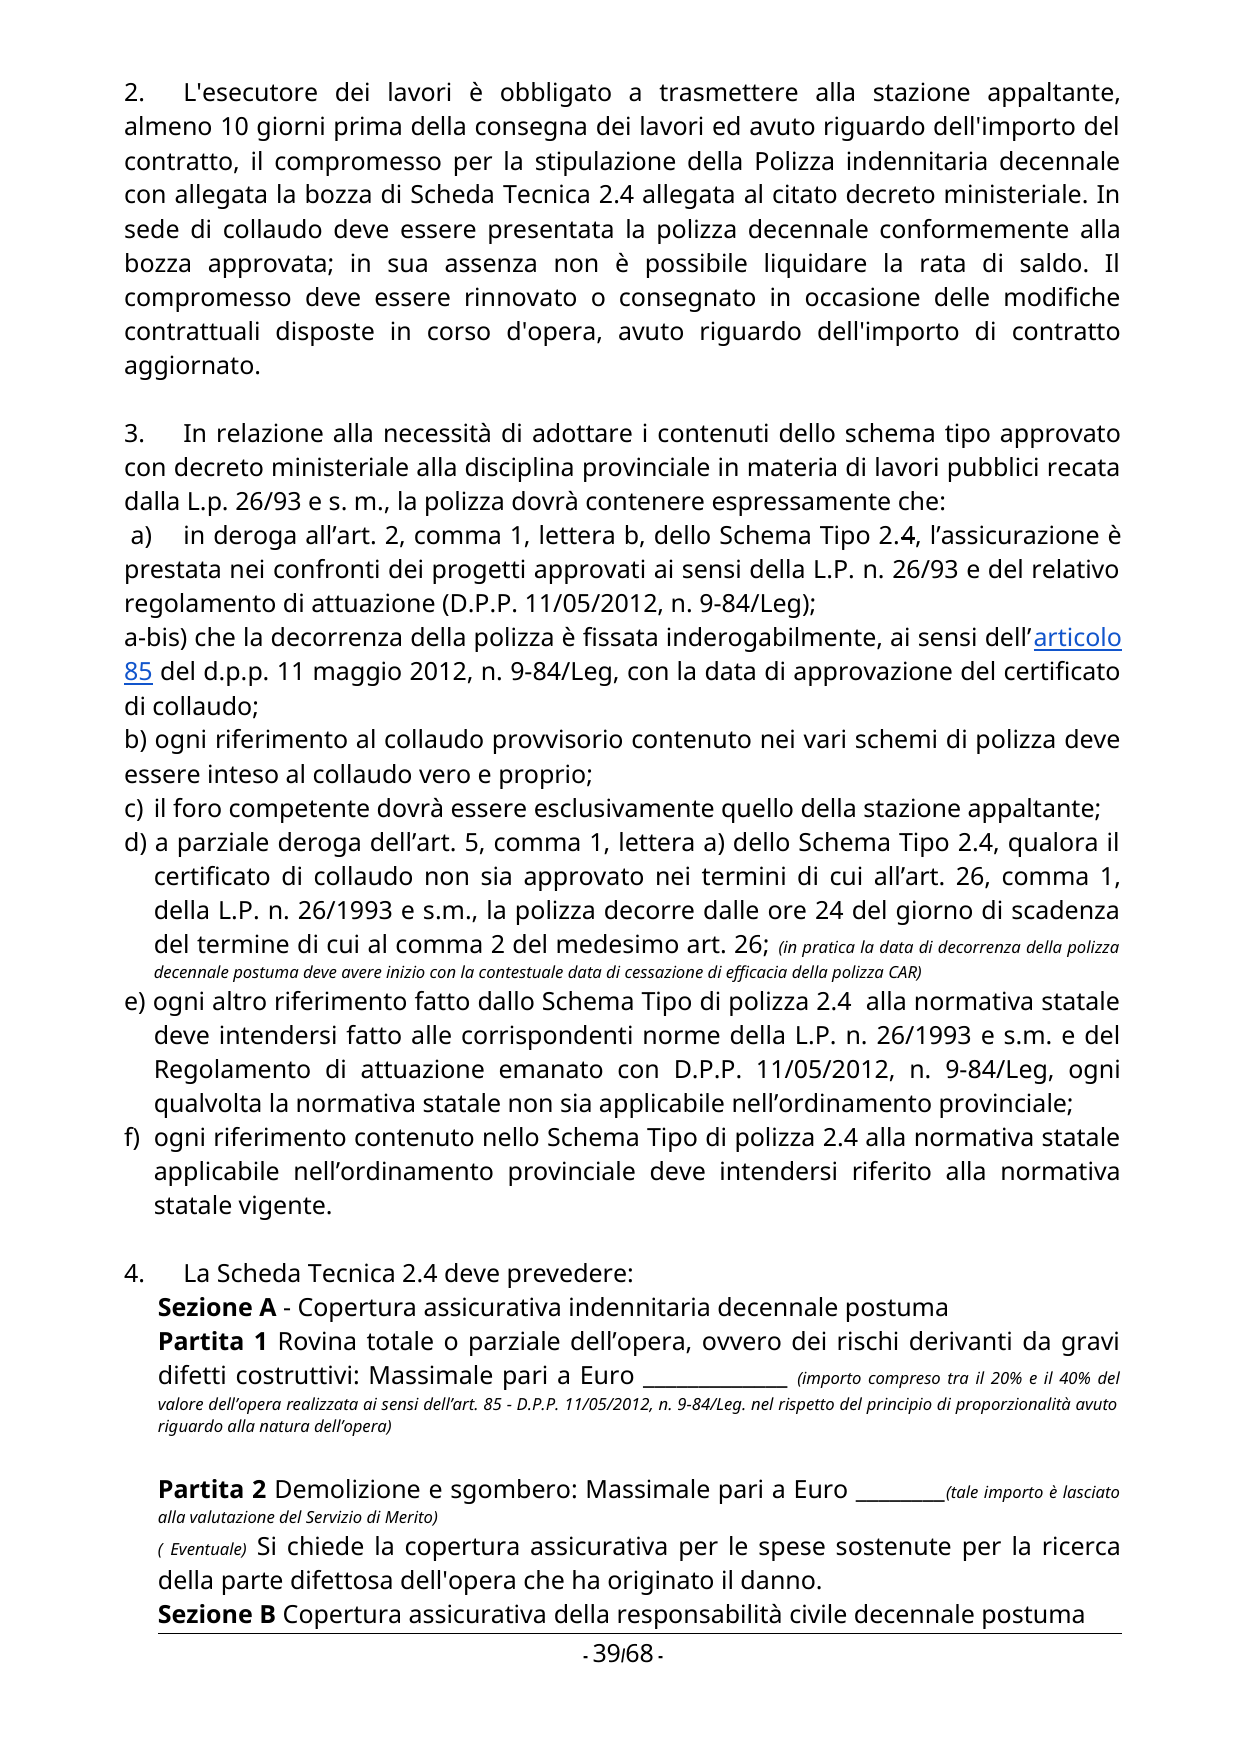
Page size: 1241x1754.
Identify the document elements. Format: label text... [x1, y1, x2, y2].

text 2. L'esecutore dei lavori è obbligato a trasmettere alla stazione appaltante, almeno 10 giorni prima della consegna dei lavori ed avuto riguardo dell'importo del contratto, il compromesso per la stipulazione della Polizza indennitaria decennale con allegata la bozza di Scheda Tecnica 2.4 allegata al citato decreto ministeriale. In sede di collaudo deve essere presentata la polizza decennale conformemente alla bozza approvata; in sua assenza non è possibile liquidare la rata di saldo. Il compromesso deve essere rinnovato o consegnato in occasione delle modifiche contrattuali disposte in corso d'opera, avuto riguardo dell'importo di contratto aggiornato. [124, 75, 1122, 382]
text e) ogni altro riferimento fatto dallo Schema Tipo di polizza 2.4 alla normativa statale deve intendersi fatto alle corrispondenti norme della L.P. n. 26/1993 e s.m. e del Regolamento di attuazione emanato con D.P.P. 11/05/2012, n. 9-84/Leg, ogni qualvolta la normativa statale non sia applicabile nell’ordinamento provinciale; [124, 983, 1122, 1119]
text 4. La Scheda Tecnica 2.4 deve prevedere: [124, 1256, 1122, 1290]
text d) a parziale deroga dell’art. 5, comma 1, lettera a) dello Schema Tipo 2.4, qualora il certificato di collaudo non sia approvato nei termini di cui all’art. 26, comma 1, della L.P. n. 26/1993 e s.m., la polizza decorre dalle ore 24 del giorno di scadenza del termine di cui al comma 2 del medesimo art. 26; (in pratica la data di decorrenza della polizza decennale postuma deve avere inizio con la contestuale data di cessazione di efficacia della polizza CAR) [124, 824, 1122, 983]
text b) ogni riferimento al collaudo provvisorio contenuto nei vari schemi di polizza deve essere inteso al collaudo vero e proprio; [124, 722, 1122, 790]
text Partita 2 Demolizione e sgombero: Massimale pari a Euro ________(tale importo è lasciato alla valutazione del Servizio di Merito) [158, 1472, 1122, 1528]
text a) in deroga all’art. 2, comma 1, lettera b, dello Schema Tipo 2.4, l’assicurazione è prestata nei confronti dei progetti approvati ai sensi della L.P. n. 26/93 e del relativo regolamento di attuazione (D.P.P. 11/05/2012, n. 9-84/Leg); [124, 518, 1122, 620]
text 3. In relazione alla necessità di adottare i contenuti dello schema tipo approvato con decreto ministeriale alla disciplina provinciale in materia di lavori pubblici recata dalla L.p. 26/93 e s. m., la polizza dovrà contenere espressamente che: [124, 416, 1122, 518]
text Sezione B Copertura assicurativa della responsabilità civile decennale postuma [158, 1596, 1122, 1633]
text ( Eventuale) Si chiede la copertura assicurativa per le spese sostenute per la ricerca della parte difettosa dell'opera che ha originato il danno. [158, 1528, 1122, 1596]
text c) il foro competente dovrà essere esclusivamente quello della stazione appaltante; [124, 790, 1122, 824]
text f) ogni riferimento contenuto nello Schema Tipo di polizza 2.4 alla normativa statale applicabile nell’ordinamento provinciale deve intendersi riferito alla normativa statale vigente. [124, 1119, 1122, 1222]
text Partita 1 Rovina totale o parziale dell’opera, ovvero dei rischi derivanti da gravi difetti costruttivi: Massimale pari a Euro _____________ (importo compreso tra il 20% e il 40% del valore dell’opera realizzata ai sensi dell’art. 85 - D.P.P. 11/05/2012, n. 9-84/Leg. nel rispetto del principio di proporzionalità avuto riguardo alla natura dell’opera) [158, 1324, 1122, 1437]
text Sezione A - Copertura assicurativa indennitaria decennale postuma [158, 1290, 1122, 1324]
text a-bis) che la decorrenza della polizza è fissata inderogabilmente, ai sensi dell’articolo 85 del d.p.p. 11 maggio 2012, n. 9-84/Leg, con la data di approvazione del certificato di collaudo; [124, 620, 1122, 722]
